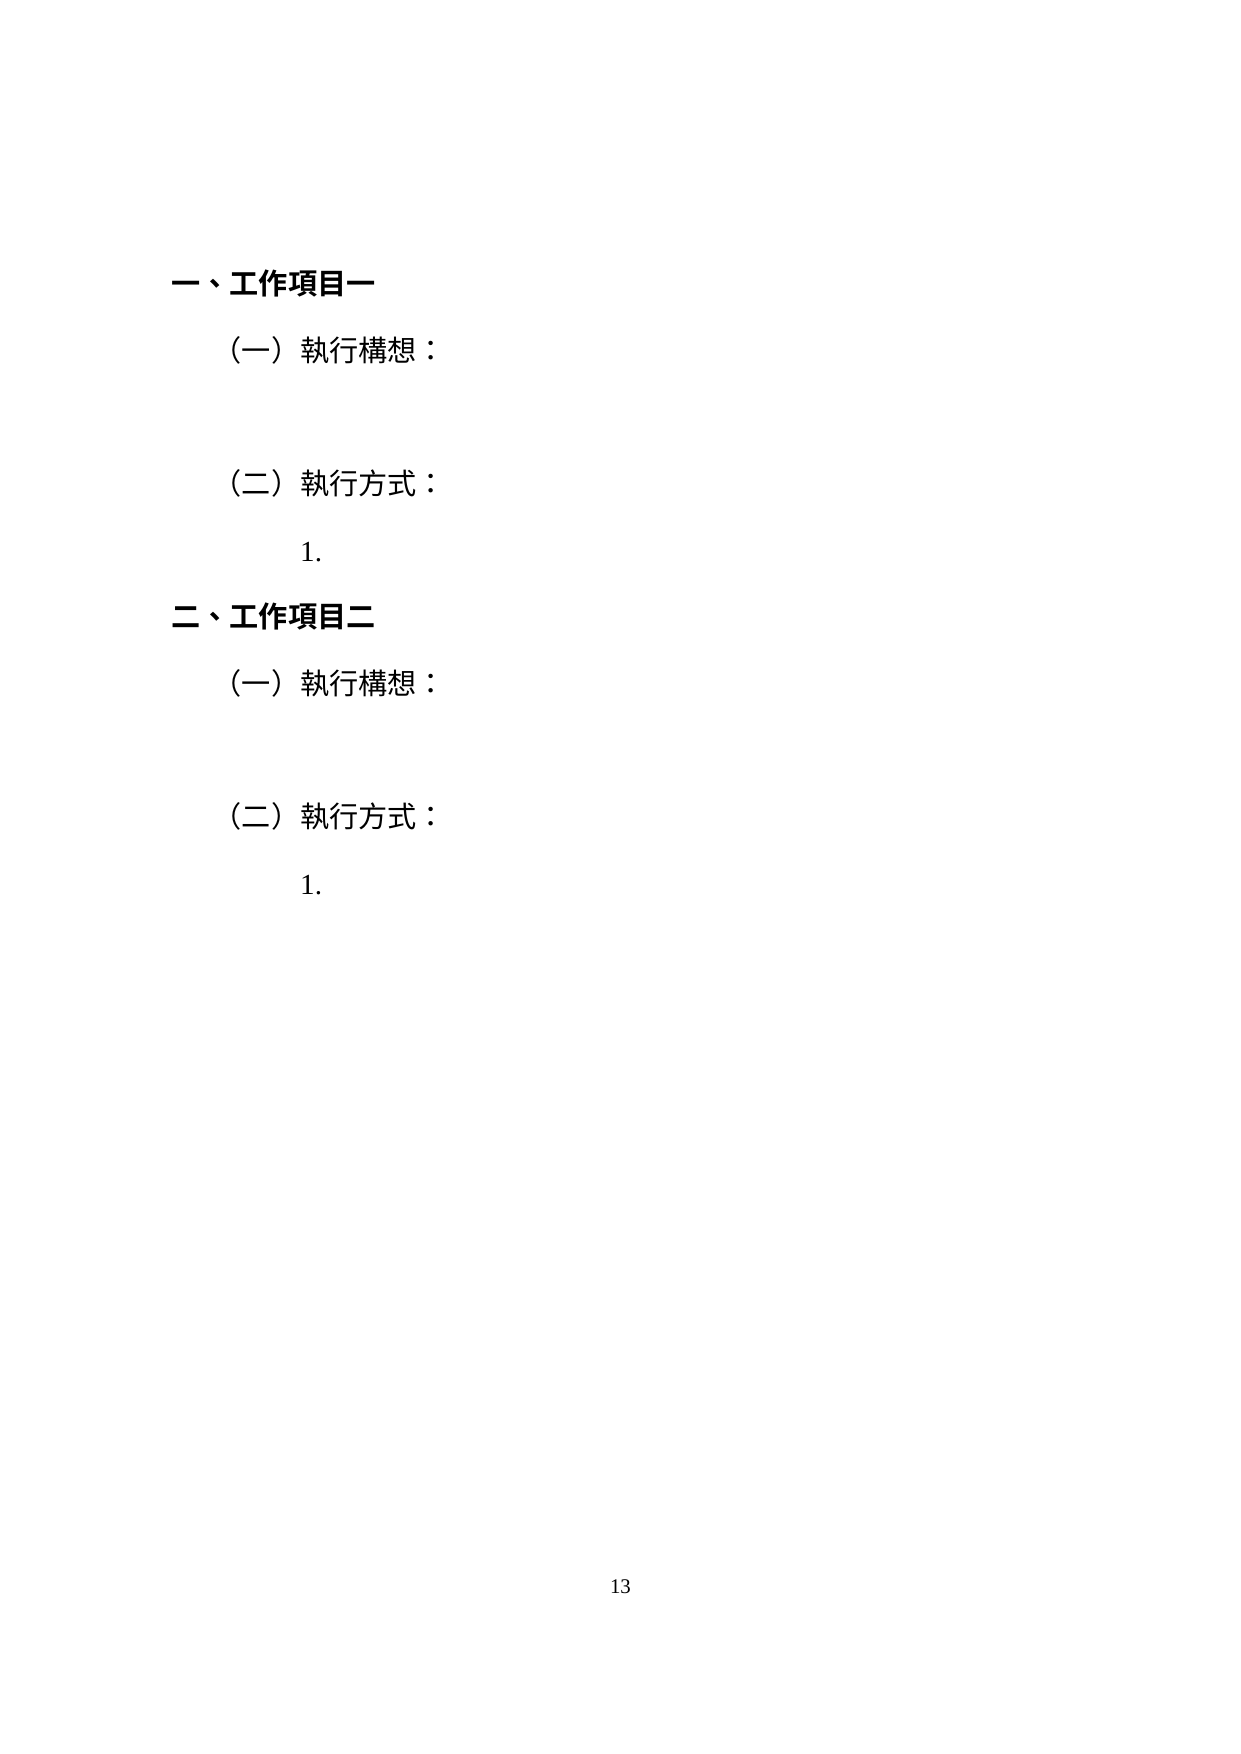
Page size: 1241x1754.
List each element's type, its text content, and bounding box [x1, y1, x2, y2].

text （二）執行方式： [212, 456, 1128, 504]
text 1. [300, 856, 1128, 904]
text （二）執行方式： [212, 789, 1128, 837]
text 一、工作項目一 [171, 256, 1128, 304]
text （一）執行構想： [212, 323, 1128, 371]
text （一）執行構想： [212, 656, 1128, 704]
text 1. [300, 523, 1128, 571]
text 二、工作項目二 [171, 589, 1128, 637]
